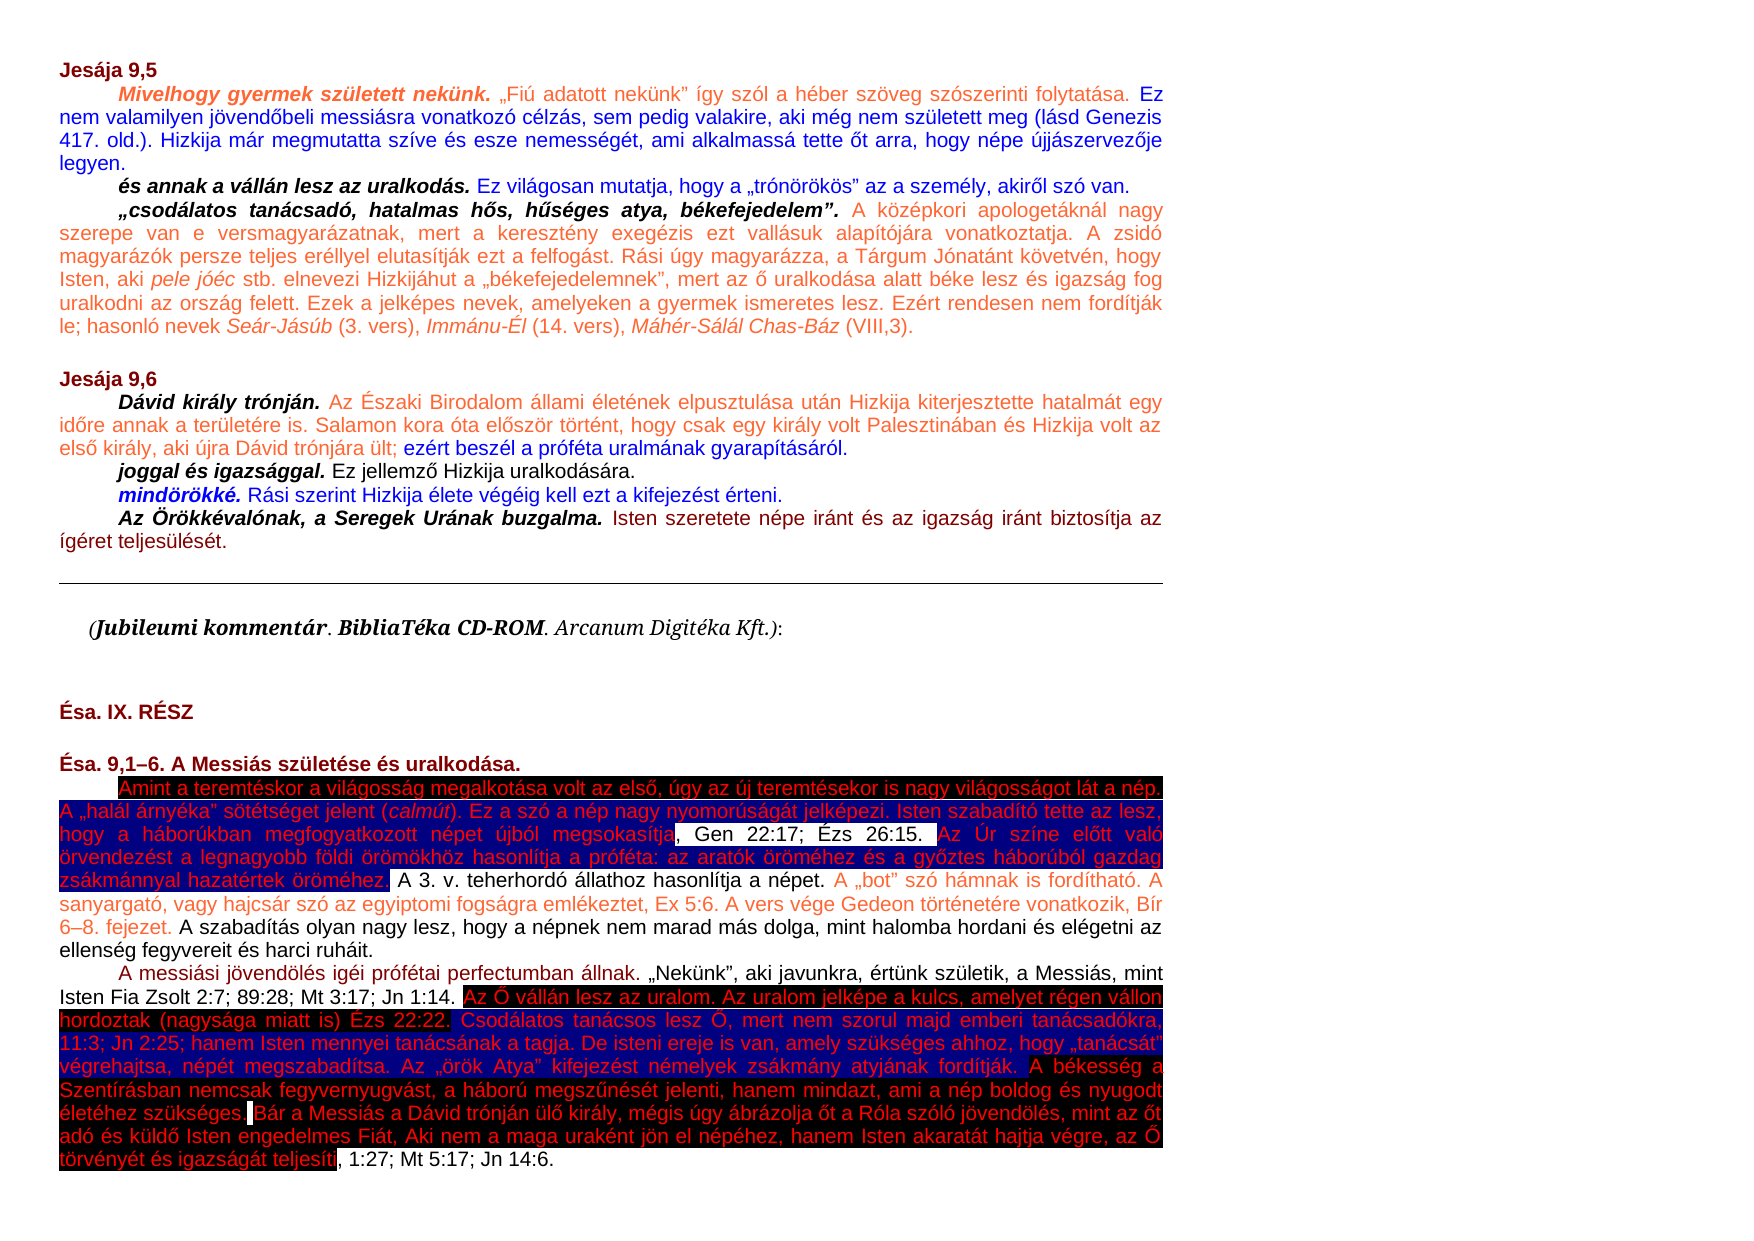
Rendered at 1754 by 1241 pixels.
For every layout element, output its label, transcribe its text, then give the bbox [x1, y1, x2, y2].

text Az Örökkévalónak, a Seregek Urának buzgalma. Isten szeretete népe iránt és az igazság iránt biztosítja az ígéret teljesülését. [59, 507, 1163, 553]
text Jesája 9,5 [59, 59, 1163, 82]
text Ésa. IX. RÉSZ [59, 700, 1163, 723]
text Ésa. 9,1–6. A Messiás születése és uralkodása. [59, 753, 1163, 776]
text Jesája 9,6 [59, 367, 1163, 391]
text A messiási jövendölés igéi prófétai perfectumban állnak. „Nekünk”, aki javunkra, értünk születik, a Messiás, mint Isten Fia Zsolt 2:7; 89:28; Mt 3:17; Jn 1:14. Az Ő vállán lesz az uralom. Az uralom jelképe a kulcs, amelyet régen vállon hordoztak (nagysága miatt is) Ézs 22:22. Csodálatos tanácsos lesz Ő, mert nem szorul majd emberi tanácsadókra, 11:3; Jn 2:25; hanem Isten mennyei tanácsának a tagja. De isteni ereje is van, amely szükséges ahhoz, hogy „tanácsát” végrehajtsa, népét megszabadítsa. Az „örök Atya” kifejezést némelyek zsákmány atyjának fordítják. A békesség a Szentírásban nemcsak fegyvernyugvást, a háború megszűnését jelenti, hanem mindazt, ami a nép boldog és nyugodt életéhez szükséges. Bár a Messiás a Dávid trónján ülő király, mégis úgy ábrázolja őt a Róla szóló jövendölés, mint az őt adó és küldő Isten engedelmes Fiát, Aki nem a maga uraként jön el népéhez, hanem Isten akaratát hajtja végre, az Ő törvényét és igazságát teljesíti, 1:27; Mt 5:17; Jn 14:6. [59, 962, 1163, 1171]
text „csodálatos tanácsadó, hatalmas hős, hűséges atya, békefejedelem”. A középkori apologetáknál nagy szerepe van e versmagyarázatnak, mert a keresztény exegézis ezt vallásuk alapítójára vonatkoztatja. A zsidó magyarázók persze teljes eréllyel elutasítják ezt a felfogást. Rási úgy magyarázza, a Tárgum Jónatánt követvén, hogy Isten, aki pele jóéc stb. elnevezi Hizkijáhut a „békefejedelemnek”, mert az ő uralkodása alatt béke lesz és igazság fog uralkodni az ország felett. Ezek a jelképes nevek, amelyeken a gyermek ismeretes lesz. Ezért rendesen nem fordítják le; hasonló nevek Seár-Jásúb (3. vers), Immánu-Él (14. vers), Máhér-Sálál Chas-Báz (VIII,3). [59, 198, 1163, 338]
text Amint a teremtéskor a világosság megalkotása volt az első, úgy az új teremtésekor is nagy világosságot lát a nép. A „halál árnyéka” sötétséget jelent (calmút). Ez a szó a nép nagy nyomorúságát jelképezi. Isten szabadító tette az lesz, hogy a háborúkban megfogyatkozott népet újból megsokasítja, Gen 22:17; Ézs 26:15. Az Úr színe előtt való örvendezést a legnagyobb földi örömökhöz hasonlítja a próféta: az aratók öröméhez és a győztes háborúból gazdag zsákmánnyal hazatértek öröméhez. A 3. v. teherhordó állathoz hasonlítja a népet. A „bot” szó hámnak is fordítható. A sanyargató, vagy hajcsár szó az egyiptomi fogságra emlékeztet, Ex 5:6. A vers vége Gedeon történetére vonatkozik, Bír 6–8. fejezet. A szabadítás olyan nagy lesz, hogy a népnek nem marad más dolga, mint halomba hordani és elégetni az ellenség fegyvereit és harci ruháit. [59, 776, 1163, 962]
text és annak a vállán lesz az uralkodás. Ez világosan mutatja, hogy a „trónörökös” az a személy, akiről szó van. [59, 175, 1163, 198]
text Mivelhogy gyermek született nekünk. „Fiú adatott nekünk” így szól a héber szöveg szószerinti folytatása. Ez nem valamilyen jövendőbeli messiásra vonatkozó célzás, sem pedig valakire, aki még nem született meg (lásd Genezis 417. old.). Hizkija már megmutatta szíve és esze nemességét, ami alkalmassá tette őt arra, hogy népe újjászervezője legyen. [59, 82, 1163, 175]
text joggal és igazsággal. Ez jellemző Hizkija uralkodására. [59, 460, 1163, 483]
text mindörökké. Rási szerint Hizkija élete végéig kell ezt a kifejezést érteni. [59, 483, 1163, 507]
text Dávid király trónján. Az Északi Birodalom állami életének elpusztulása után Hizkija kiterjesztette hatalmát egy időre annak a területére is. Salamon kora óta először történt, hogy csak egy király volt Palesztinában és Hizkija volt az első király, aki újra Dávid trónjára ült; ezért beszél a próféta uralmának gyarapításáról. [59, 391, 1163, 460]
text (Jubileumi kommentár. BibliaTéka CD-ROM. Arcanum Digitéka Kft.): [59, 584, 1163, 671]
